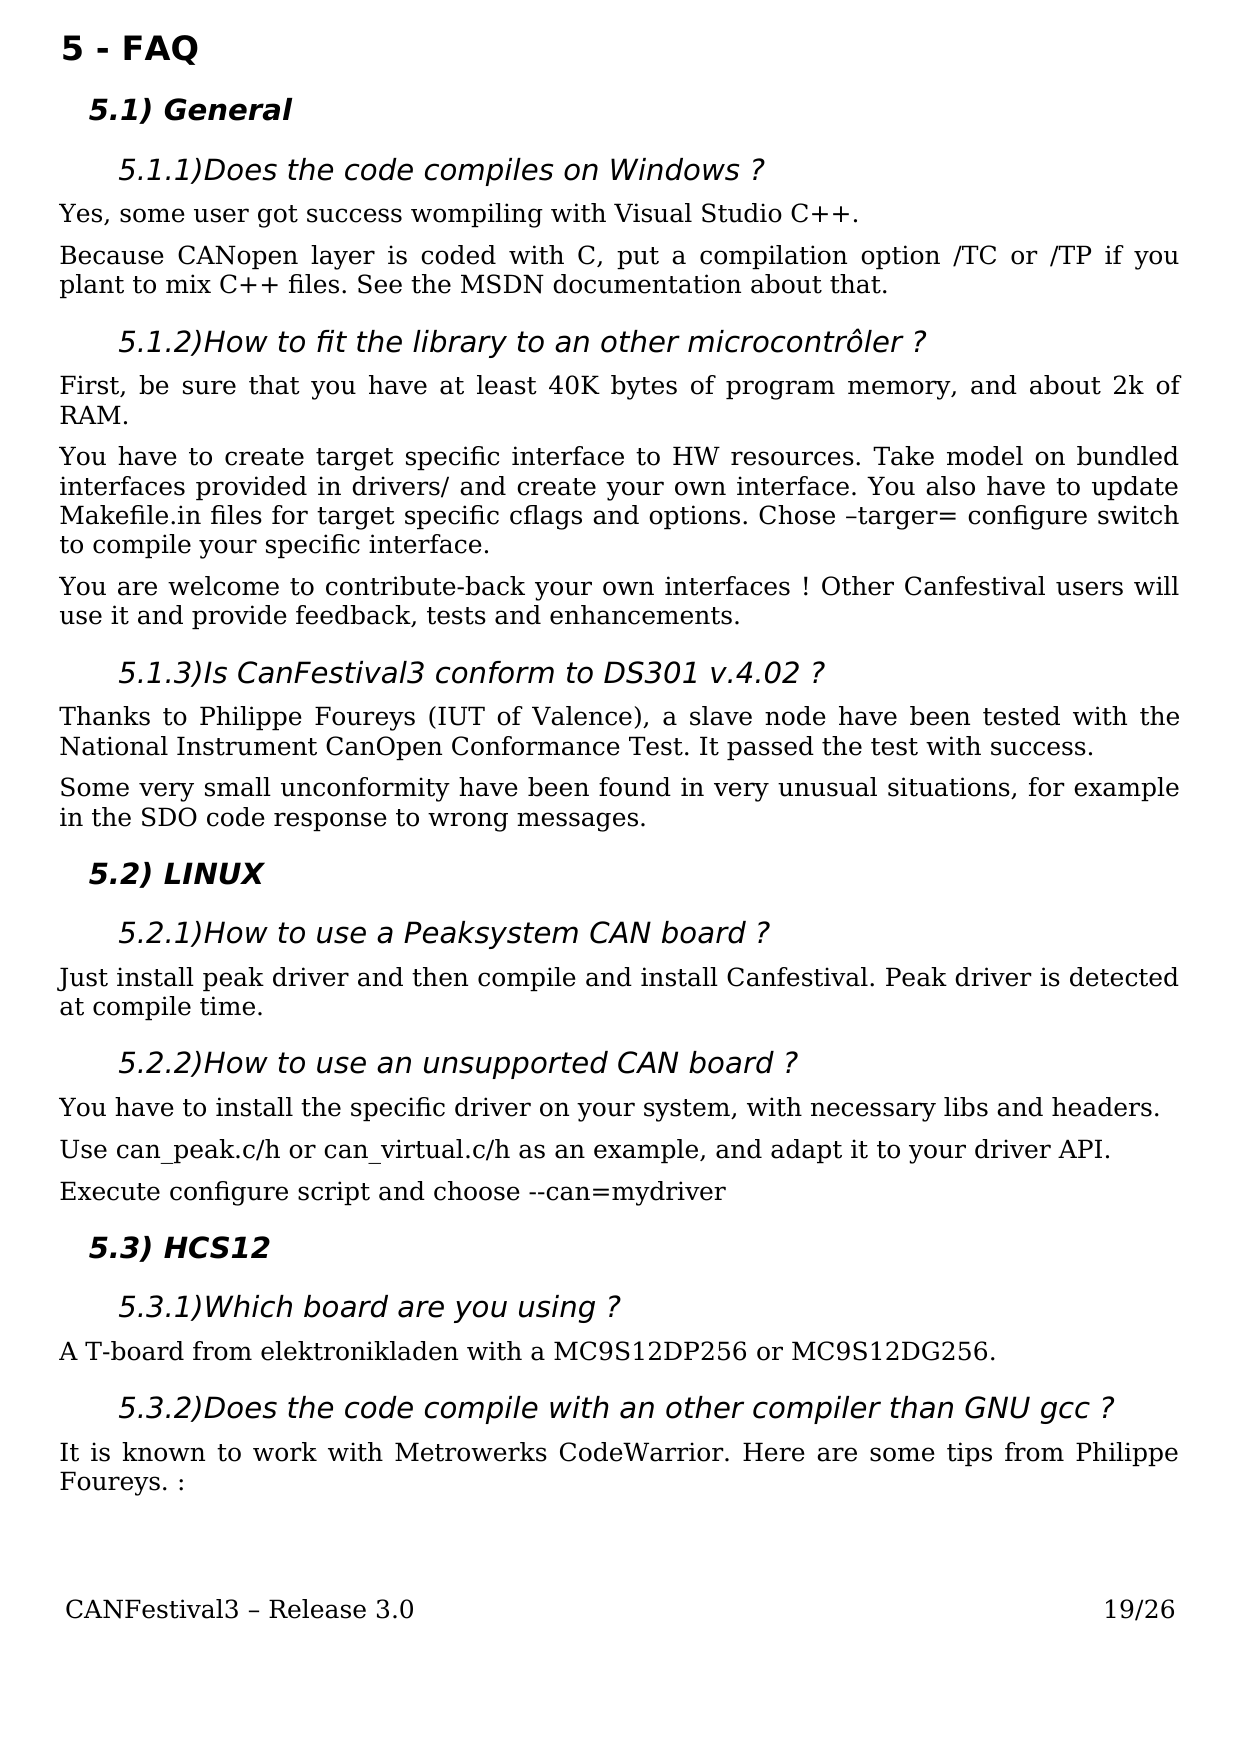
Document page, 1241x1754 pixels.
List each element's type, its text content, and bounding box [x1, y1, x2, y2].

subtitle Which board are you using ? [59, 1291, 1181, 1325]
subtitle Is CanFestival3 conform to DS301 v.4.02 ? [59, 656, 1181, 690]
text Because CANopen layer is coded with C, put a compilation option /TC or /TP if you plant to mix C++ files. See the MSDN documentation about that. [59, 241, 1181, 300]
text It is known to work with Metrowerks CodeWarrior. Here are some tips from Philippe Foureys. : [59, 1438, 1181, 1497]
text You have to create target specific interface to HW resources. Take model on bundled interfaces provided in drivers/ and create your own interface. You also have to update Makefile.in files for target specific cflags and options. Chose –targer= configure switch to compile your specific interface. [59, 443, 1181, 560]
text A T-board from elektronikladen with a MC9S12DP256 or MC9S12DG256. [59, 1337, 1181, 1367]
text Yes, some user got success wompiling with Visual Studio C++. [59, 199, 1181, 229]
subtitle General [59, 93, 1181, 128]
text Some very small unconformity have been found in very unusual situations, for example in the SDO code response to wrong messages. [59, 773, 1181, 832]
subtitle Does the code compile with an other compiler than GNU gcc ? [59, 1392, 1181, 1426]
subtitle FAQ [59, 29, 1181, 68]
text First, be sure that you have at least 40K bytes of program memory, and about 2k of RAM. [59, 372, 1181, 430]
subtitle Does the code compiles on Windows ? [59, 153, 1181, 187]
text Execute configure script and choose --can=mydriver [59, 1177, 1181, 1206]
text You have to install the specific driver on your system, with necessary libs and headers. [59, 1093, 1181, 1123]
subtitle How to use a Peaksystem CAN board ? [59, 916, 1181, 951]
subtitle How to use an unsupported CAN board ? [59, 1047, 1181, 1081]
subtitle LINUX [59, 857, 1181, 891]
text Just install peak driver and then compile and install Canfestival. Peak driver is detected at compile time. [59, 963, 1181, 1022]
text You are welcome to contribute-back your own interfaces ! Other Canfestival users will use it and provide feedback, tests and enhancements. [59, 572, 1181, 631]
subtitle How to fit the library to an other microcontrôler ? [59, 325, 1181, 359]
text Thanks to Philippe Foureys (IUT of Valence), a slave node have been tested with the National Instrument CanOpen Conformance Test. It passed the test with success. [59, 702, 1181, 761]
subtitle HCS12 [59, 1231, 1181, 1266]
text Use can_peak.c/h or can_virtual.c/h as an example, and adapt it to your driver API. [59, 1135, 1181, 1164]
